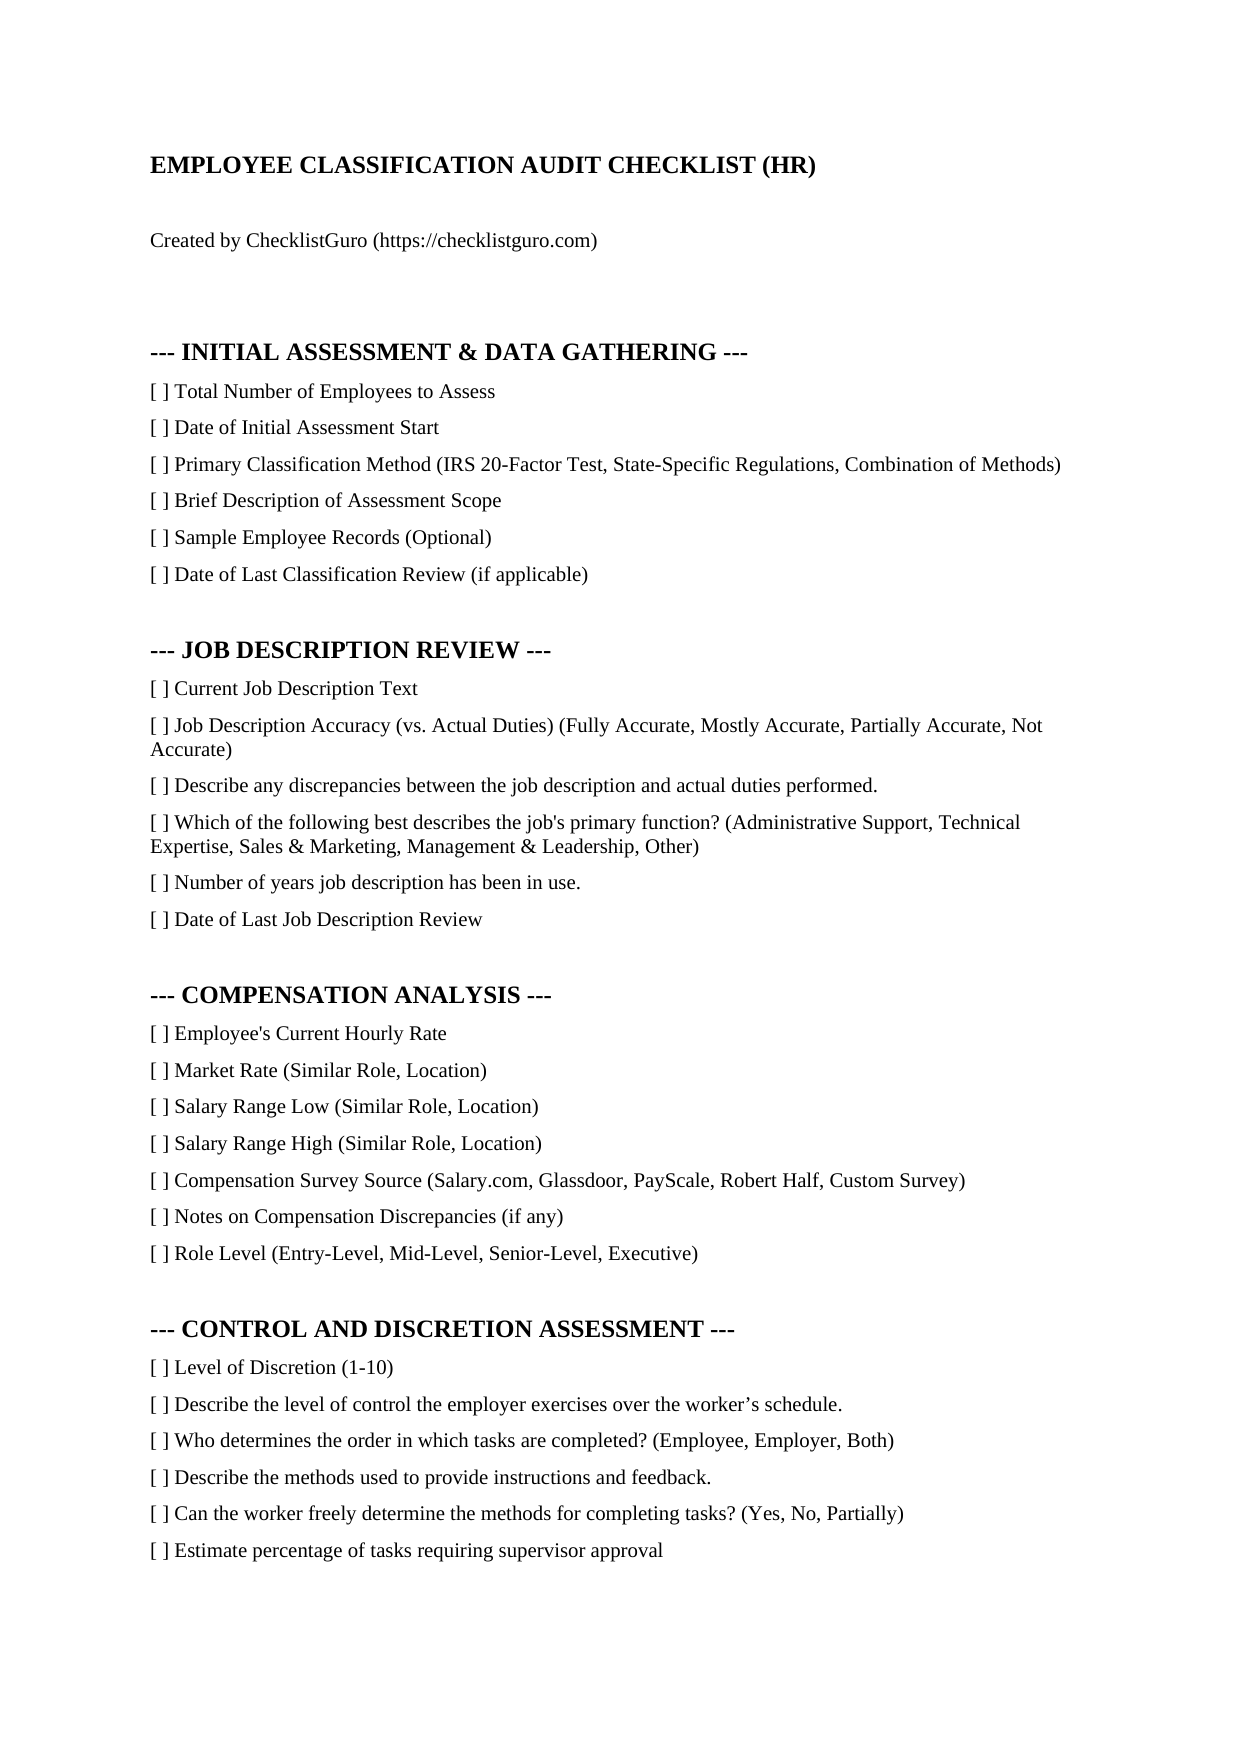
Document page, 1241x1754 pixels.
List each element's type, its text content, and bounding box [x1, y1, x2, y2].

text [ ] Total Number of Employees to Assess [150, 379, 1090, 403]
text [ ] Role Level (Entry-Level, Mid-Level, Senior-Level, Executive) [150, 1241, 1090, 1265]
text [ ] Brief Description of Assessment Scope [150, 488, 1090, 512]
text [ ] Salary Range High (Similar Role, Location) [150, 1131, 1090, 1155]
text [ ] Primary Classification Method (IRS 20-Factor Test, State-Specific Regulations, Combination of Methods) [150, 452, 1090, 476]
text [ ] Employee's Current Hourly Rate [150, 1021, 1090, 1045]
text [ ] Which of the following best describes the job's primary function? (Administrative Support, Technical Expertise, Sales & Marketing, Management & Leadership, Other) [150, 810, 1090, 858]
text [ ] Current Job Description Text [150, 676, 1090, 700]
text [ ] Describe any discrepancies between the job description and actual duties performed. [150, 773, 1090, 797]
text [ ] Who determines the order in which tasks are completed? (Employee, Employer, Both) [150, 1428, 1090, 1452]
text [ ] Describe the methods used to provide instructions and feedback. [150, 1465, 1090, 1489]
text [ ] Date of Initial Assessment Start [150, 415, 1090, 439]
text --- COMPENSATION ANALYSIS --- [150, 980, 1090, 1009]
text [ ] Market Rate (Similar Role, Location) [150, 1058, 1090, 1082]
text [ ] Job Description Accuracy (vs. Actual Duties) (Fully Accurate, Mostly Accurate, Partially Accurate, Not Accurate) [150, 712, 1090, 761]
text [ ] Number of years job description has been in use. [150, 870, 1090, 894]
text [ ] Compensation Survey Source (Salary.com, Glassdoor, PayScale, Robert Half, Custom Survey) [150, 1167, 1090, 1192]
text [ ] Level of Discretion (1-10) [150, 1355, 1090, 1379]
text [ ] Can the worker freely determine the methods for completing tasks? (Yes, No, Partially) [150, 1501, 1090, 1525]
text --- JOB DESCRIPTION REVIEW --- [150, 635, 1090, 663]
text [ ] Describe the level of control the employer exercises over the worker’s schedule. [150, 1392, 1090, 1416]
text --- INITIAL ASSESSMENT & DATA GATHERING --- [150, 337, 1090, 366]
text [ ] Estimate percentage of tasks requiring supervisor approval [150, 1538, 1090, 1562]
text [ ] Date of Last Job Description Review [150, 907, 1090, 931]
text [ ] Sample Employee Records (Optional) [150, 525, 1090, 549]
text Created by ChecklistGuro (https://checklistguro.com) [150, 228, 1090, 252]
text [ ] Notes on Compensation Discrepancies (if any) [150, 1204, 1090, 1228]
text --- CONTROL AND DISCRETION ASSESSMENT --- [150, 1314, 1090, 1342]
text [ ] Salary Range Low (Similar Role, Location) [150, 1094, 1090, 1118]
text [ ] Date of Last Classification Review (if applicable) [150, 562, 1090, 586]
text EMPLOYEE CLASSIFICATION AUDIT CHECKLIST (HR) [150, 150, 1090, 179]
